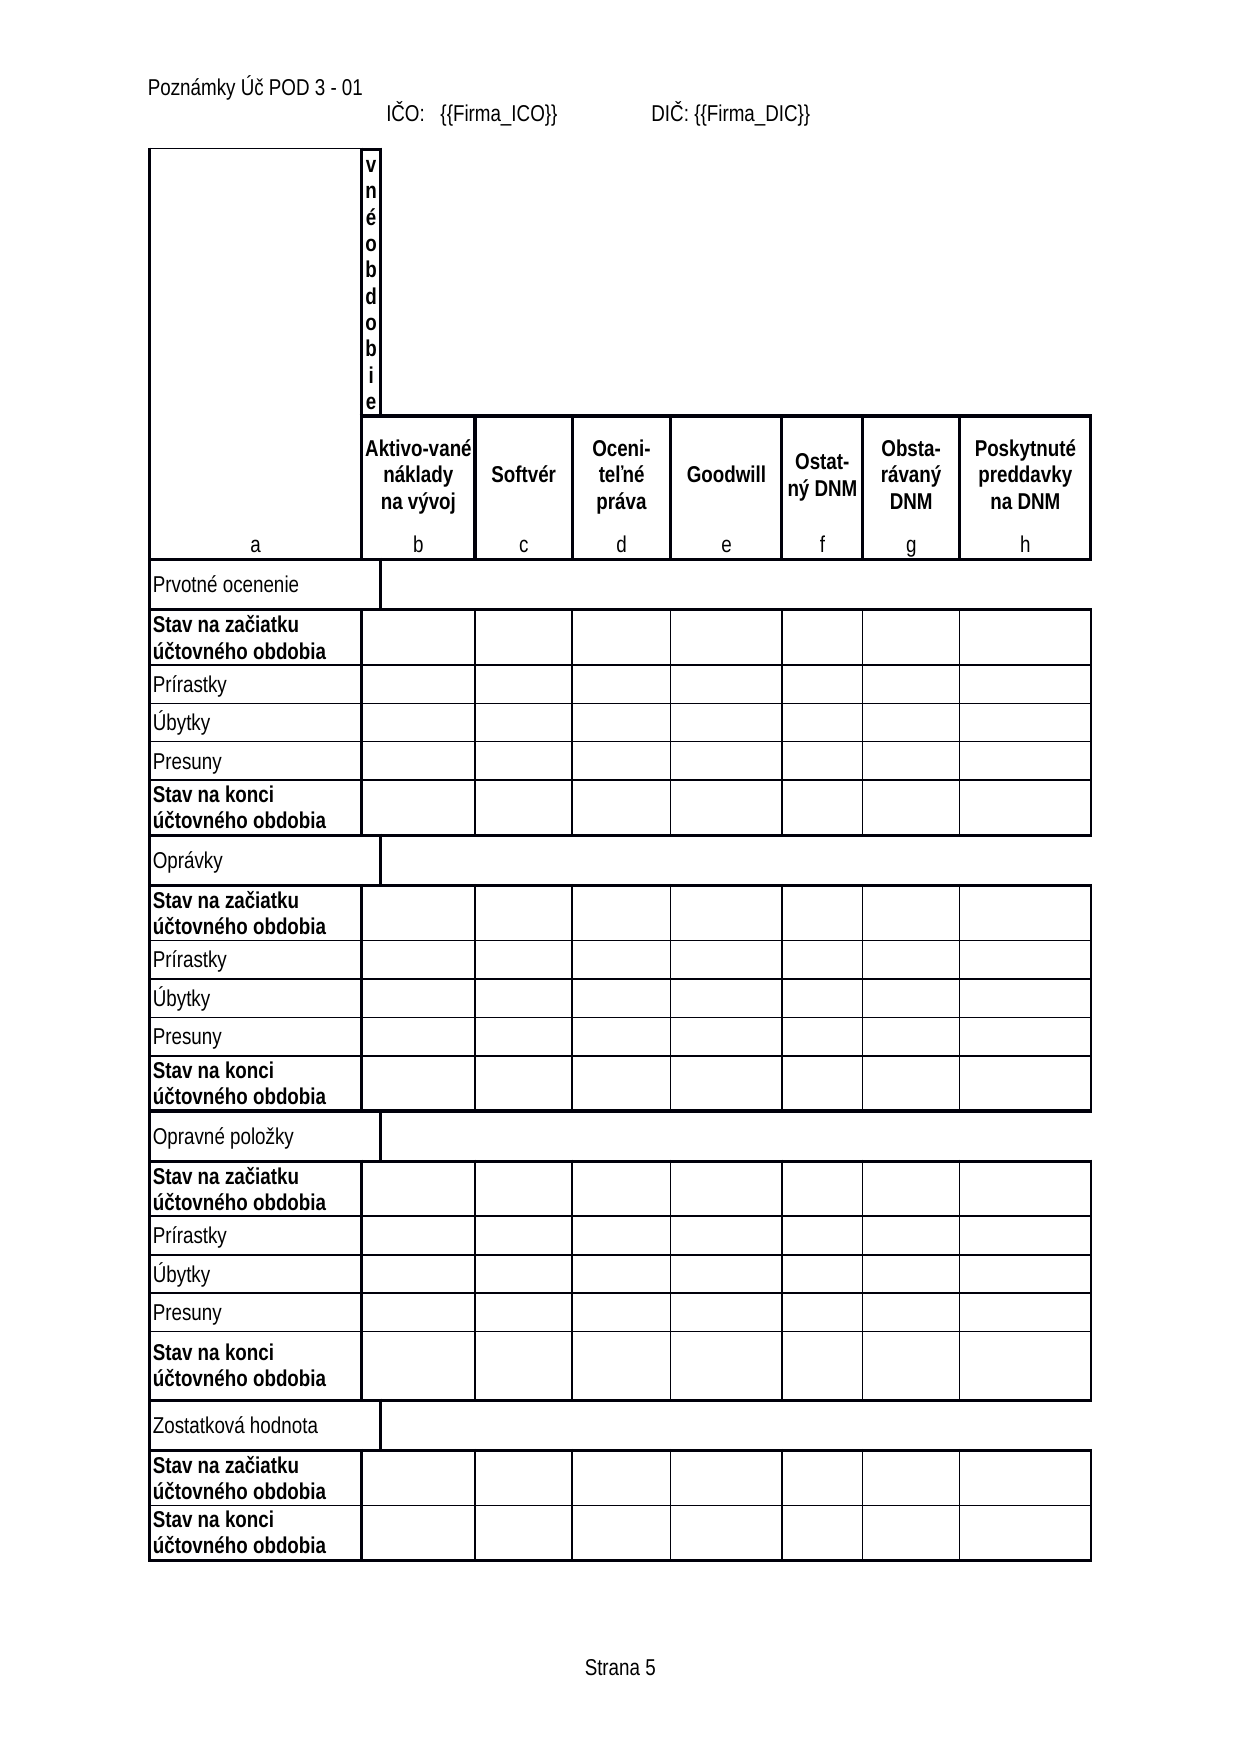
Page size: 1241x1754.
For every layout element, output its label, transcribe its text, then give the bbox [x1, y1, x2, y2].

table_cell [783, 980, 862, 1017]
table_cell [476, 666, 571, 702]
table_cell Obsta- rávaný DNM [864, 418, 958, 531]
table_cell [960, 887, 1090, 940]
table_cell e [672, 531, 780, 558]
table_cell [783, 1506, 862, 1559]
table_cell [671, 1332, 781, 1398]
table_cell [363, 742, 474, 779]
table_cell [863, 611, 959, 664]
table_cell [960, 1506, 1090, 1559]
table_cell [960, 1163, 1090, 1215]
table_cell [573, 742, 670, 779]
table_cell [863, 704, 959, 741]
table_cell Stav na začiatku účtovného obdobia [151, 887, 360, 940]
table_cell [671, 1163, 781, 1215]
table_cell [671, 1294, 781, 1331]
table_cell [476, 1018, 571, 1055]
table_cell Stav na začiatku účtovného obdobia [151, 1452, 360, 1504]
table_cell [573, 887, 670, 940]
table_cell [783, 611, 862, 664]
table_cell [960, 1217, 1090, 1254]
table_cell [671, 781, 781, 833]
table_cell Presuny [151, 742, 360, 779]
table_cell [783, 1294, 862, 1331]
table_cell Goodwill [672, 418, 780, 531]
table_cell Stav na konci účtovného obdobia [151, 1506, 360, 1559]
table_cell Opravné položky [151, 1113, 379, 1159]
table_cell [863, 1217, 959, 1254]
table_cell Stav na konci účtovného obdobia [151, 1057, 360, 1109]
table_cell [573, 611, 670, 664]
table_cell [960, 941, 1090, 978]
table_cell [671, 742, 781, 779]
table_cell [863, 742, 959, 779]
table_cell [573, 1163, 670, 1215]
table_cell [573, 980, 670, 1017]
table_cell [783, 1256, 862, 1292]
table_cell Prírastky [151, 1217, 360, 1254]
table_cell [863, 1163, 959, 1215]
table_cell [863, 887, 959, 940]
table_cell [863, 980, 959, 1017]
table_cell Úbytky [151, 980, 360, 1017]
table_header vné obdobie [363, 151, 379, 414]
table_cell [960, 781, 1090, 833]
table_cell [476, 1294, 571, 1331]
table_cell Ostat-ný DNM [783, 418, 861, 531]
table_cell [671, 1217, 781, 1254]
table_cell [671, 941, 781, 978]
table_cell [573, 666, 670, 702]
table_cell Prvotné ocenenie [151, 561, 379, 608]
table_cell [960, 666, 1090, 702]
table_cell [363, 1506, 474, 1559]
table_cell [476, 941, 571, 978]
table_cell [573, 1057, 670, 1109]
table_cell [573, 1217, 670, 1254]
table_cell [863, 781, 959, 833]
table_cell [363, 1256, 474, 1292]
table_cell Oceni-teľné práva [574, 418, 669, 531]
table_cell [476, 704, 571, 741]
table_cell Úbytky [151, 704, 360, 741]
table_cell c [477, 531, 571, 558]
table_cell [476, 1163, 571, 1215]
table_cell [783, 1018, 862, 1055]
table_cell [476, 611, 571, 664]
table_cell [363, 980, 474, 1017]
table_cell [671, 704, 781, 741]
table_cell [363, 1018, 474, 1055]
table_cell [863, 1057, 959, 1109]
table_cell [573, 941, 670, 978]
table_cell [863, 1018, 959, 1055]
table_cell [476, 1256, 571, 1292]
table_header [151, 149, 360, 531]
table_cell [476, 1332, 571, 1398]
table_cell [863, 1294, 959, 1331]
table_cell [476, 1506, 571, 1559]
table_cell [671, 1018, 781, 1055]
table_cell [476, 887, 571, 940]
table_cell [363, 941, 474, 978]
table_cell a [151, 531, 360, 558]
table_cell Poskytnuté preddavky na DNM [961, 418, 1089, 531]
table_cell [960, 742, 1090, 779]
table_cell [476, 1057, 571, 1109]
table_cell [573, 1256, 670, 1292]
table_cell b [363, 531, 473, 558]
table_cell [363, 1332, 474, 1398]
table_cell d [574, 531, 669, 558]
table_cell [783, 666, 862, 702]
table_cell [363, 611, 474, 664]
table_cell [863, 666, 959, 702]
table_cell [573, 1332, 670, 1398]
table_cell [476, 1452, 571, 1504]
table_cell f [783, 531, 861, 558]
table_cell [783, 1163, 862, 1215]
table_cell [363, 1217, 474, 1254]
table_cell [671, 887, 781, 940]
table_cell [573, 1294, 670, 1331]
table_cell [573, 704, 670, 741]
table_cell [783, 1217, 862, 1254]
table_cell [573, 1452, 670, 1504]
table_cell [476, 980, 571, 1017]
table_cell [783, 887, 862, 940]
table_cell [863, 1256, 959, 1292]
table_cell [671, 611, 781, 664]
table_cell Stav na konci účtovného obdobia [151, 1332, 360, 1398]
table_cell Softvér [477, 418, 571, 531]
table_cell Prírastky [151, 941, 360, 978]
table_cell [363, 666, 474, 702]
table_cell [783, 1452, 862, 1504]
table_cell [783, 1057, 862, 1109]
table_cell [960, 1018, 1090, 1055]
table_cell [363, 704, 474, 741]
table_cell [671, 1057, 781, 1109]
table_cell [863, 1452, 959, 1504]
table_cell [960, 980, 1090, 1017]
table_cell Úbytky [151, 1256, 360, 1292]
table_cell Stav na začiatku účtovného obdobia [151, 1163, 360, 1215]
table_cell [863, 1332, 959, 1398]
table_cell [573, 1506, 670, 1559]
table_cell [671, 980, 781, 1017]
table_cell [960, 1452, 1090, 1504]
table_cell Oprávky [151, 837, 379, 884]
table_cell [363, 1057, 474, 1109]
table_cell [476, 742, 571, 779]
table_cell [671, 666, 781, 702]
table_cell [783, 1332, 862, 1398]
table_cell [363, 887, 474, 940]
table_cell [863, 1506, 959, 1559]
table_cell [783, 742, 862, 779]
table_cell Stav na konci účtovného obdobia [151, 781, 360, 833]
table_cell [960, 704, 1090, 741]
table_cell [363, 781, 474, 833]
table_cell [363, 1294, 474, 1331]
table_cell h [961, 531, 1089, 558]
table_cell Aktivo-vané náklady na vývoj [363, 418, 473, 531]
table_cell Prírastky [151, 666, 360, 702]
table_cell [476, 781, 571, 833]
table_cell [960, 1057, 1090, 1109]
table_cell [671, 1452, 781, 1504]
table_cell [671, 1256, 781, 1292]
table_cell Presuny [151, 1294, 360, 1331]
table_cell [960, 1256, 1090, 1292]
table_cell [960, 1294, 1090, 1331]
table_cell [960, 611, 1090, 664]
table_cell Stav na začiatku účtovného obdobia [151, 611, 360, 664]
table_cell [476, 1217, 571, 1254]
table_cell [573, 781, 670, 833]
table_cell Zostatková hodnota [151, 1402, 379, 1449]
table_cell [363, 1163, 474, 1215]
table_cell [783, 941, 862, 978]
table_cell Presuny [151, 1018, 360, 1055]
table_cell [671, 1506, 781, 1559]
table_cell [573, 1018, 670, 1055]
table_cell [863, 941, 959, 978]
table_cell g [864, 531, 958, 558]
table_cell [783, 781, 862, 833]
table_cell [960, 1332, 1090, 1398]
table_cell [363, 1452, 474, 1504]
table_cell [783, 704, 862, 741]
